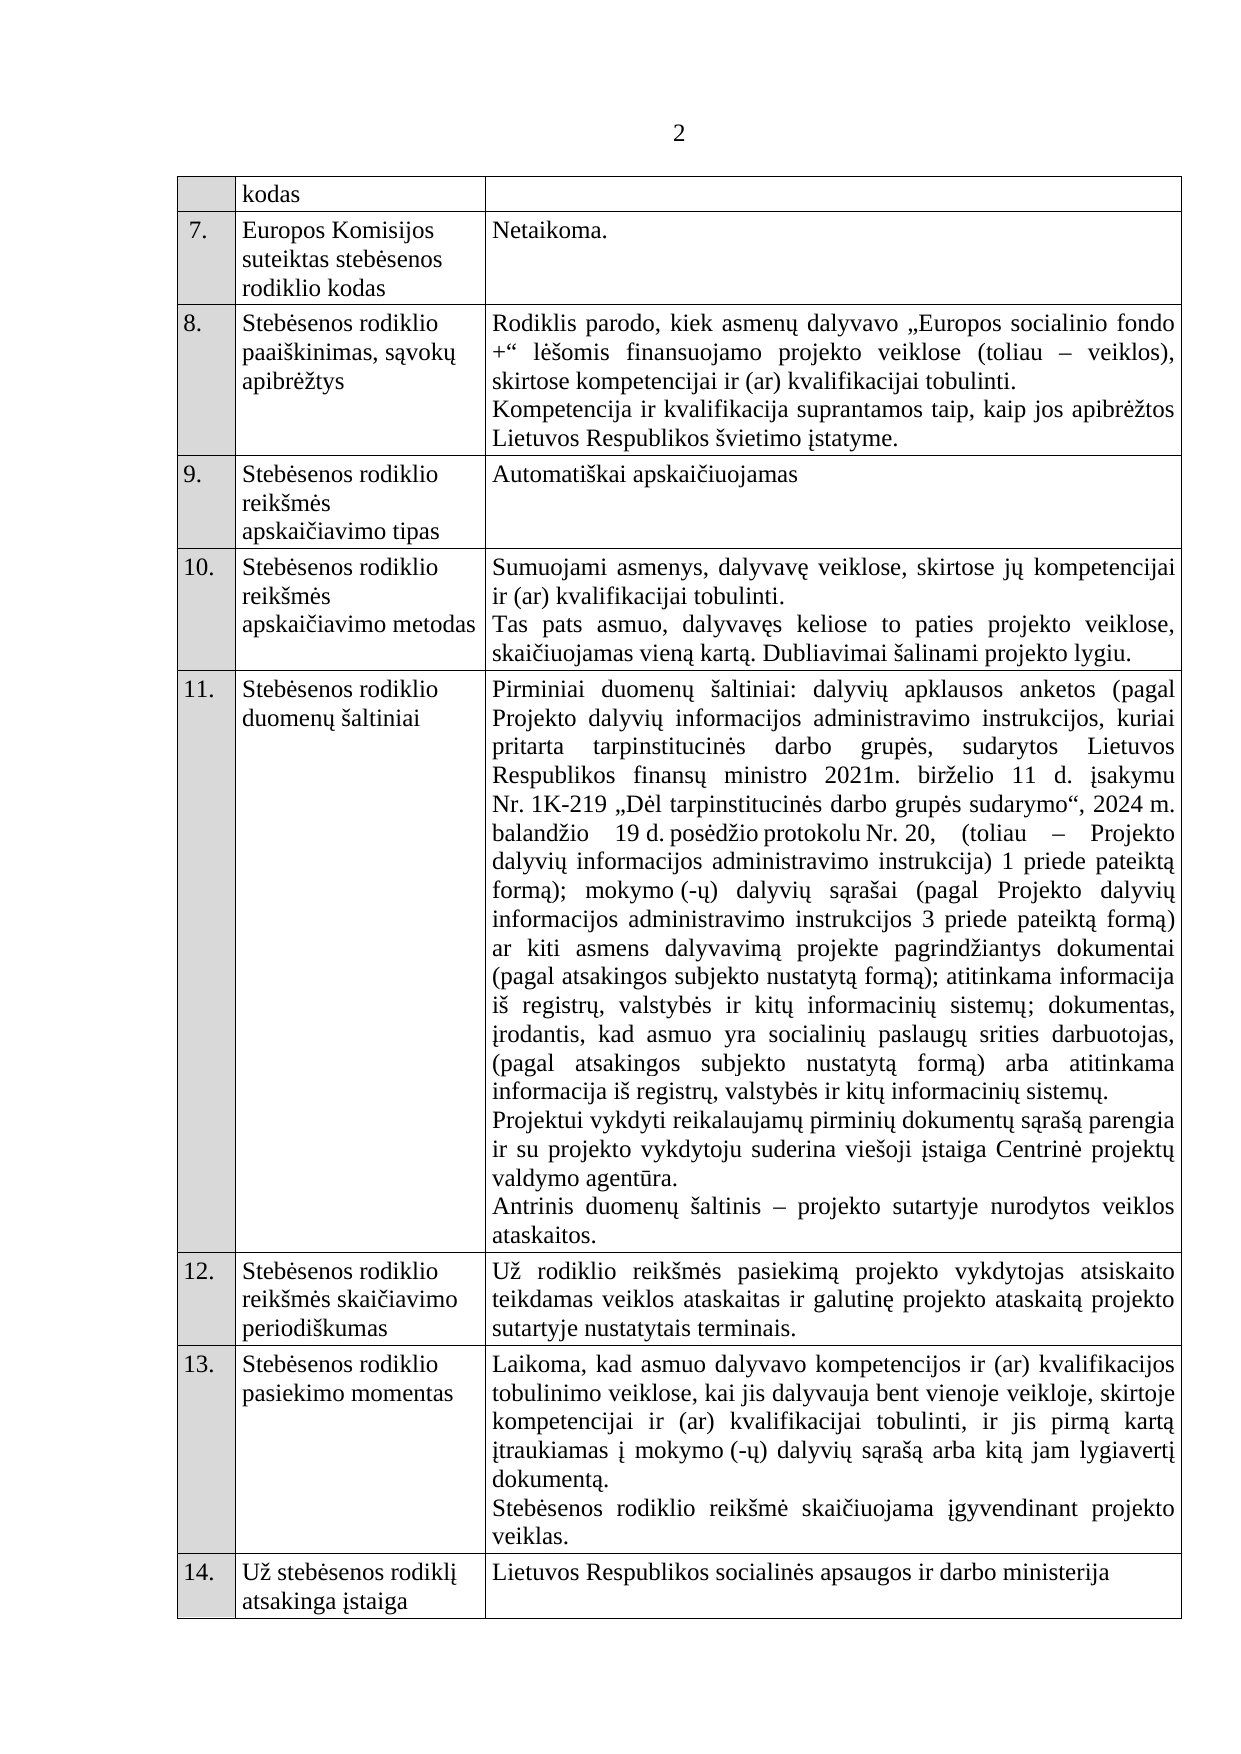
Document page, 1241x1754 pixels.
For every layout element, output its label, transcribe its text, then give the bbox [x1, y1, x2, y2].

table_cell Stebėsenos rodiklio pasiekimo momentas [236, 1346, 485, 1553]
table_cell Stebėsenos rodiklio reikšmės skaičiavimo periodiškumas [236, 1253, 485, 1345]
table_cell [486, 177, 1181, 211]
table_cell 8. [178, 305, 235, 455]
table_cell 11. [178, 671, 235, 1252]
table_cell Rodiklis parodo, kiek asmenų dalyvavo „Europos socialinio fondo +“ lėšomis finansuojamo projekto veiklose (toliau – veiklos), skirtose kompetencijai ir (ar) kvalifikacijai tobulinti. Kompetencija ir kvalifikacija suprantamos taip, kaip jos apibrėžtos Lietuvos Respublikos švietimo įstatyme. [486, 305, 1181, 455]
table_cell 7. [178, 212, 235, 304]
table_cell 14. [178, 1554, 235, 1617]
table_cell Sumuojami asmenys, dalyvavę veiklose, skirtose jų kompetencijai ir (ar) kvalifikacijai tobulinti. Tas pats asmuo, dalyvavęs keliose to paties projekto veiklose, skaičiuojamas vieną kartą. Dubliavimai šalinami projekto lygiu. [486, 549, 1181, 670]
table_cell Pirminiai duomenų šaltiniai: dalyvių apklausos anketos (pagal Projekto dalyvių informacijos administravimo instrukcijos, kuriai pritarta tarpinstitucinės darbo grupės, sudarytos Lietuvos Respublikos finansų ministro 2021m. birželio 11 d. įsakymu Nr. 1K-219 „Dėl tarpinstitucinės darbo grupės sudarymo“, 2024 m. balandžio 19 d. posėdžio protokolu Nr. 20, (toliau – Projekto dalyvių informacijos administravimo instrukcija) 1 priede pateiktą formą); mokymo (-ų) dalyvių sąrašai (pagal Projekto dalyvių informacijos administravimo instrukcijos 3 priede pateiktą formą) ar kiti asmens dalyvavimą projekte pagrindžiantys dokumentai (pagal atsakingos subjekto nustatytą formą); atitinkama informacija iš registrų, valstybės ir kitų informacinių sistemų; dokumentas, įrodantis, kad asmuo yra socialinių paslaugų srities darbuotojas, (pagal atsakingos subjekto nustatytą formą) arba atitinkama informacija iš registrų, valstybės ir kitų informacinių sistemų. Projektui vykdyti reikalaujamų pirminių dokumentų sąrašą parengia ir su projekto vykdytoju suderina viešoji įstaiga Centrinė projektų valdymo agentūra. Antrinis duomenų šaltinis – projekto sutartyje nurodytos veiklos ataskaitos. [486, 671, 1181, 1252]
table_cell Europos Komisijos suteiktas stebėsenos rodiklio kodas [236, 212, 485, 304]
table_cell Laikoma, kad asmuo dalyvavo kompetencijos ir (ar) kvalifikacijos tobulinimo veiklose, kai jis dalyvauja bent vienoje veikloje, skirtoje kompetencijai ir (ar) kvalifikacijai tobulinti, ir jis pirmą kartą įtraukiamas į mokymo (-ų) dalyvių sąrašą arba kitą jam lygiavertį dokumentą. Stebėsenos rodiklio reikšmė skaičiuojama įgyvendinant projekto veiklas. [486, 1346, 1181, 1553]
table_cell Už stebėsenos rodiklį atsakinga įstaiga [236, 1554, 485, 1617]
table_cell kodas [236, 177, 485, 211]
table_cell Stebėsenos rodiklio paaiškinimas, sąvokų apibrėžtys [236, 305, 485, 455]
table_cell Už rodiklio reikšmės pasiekimą projekto vykdytojas atsiskaito teikdamas veiklos ataskaitas ir galutinę projekto ataskaitą projekto sutartyje nustatytais terminais. [486, 1253, 1181, 1345]
table_cell Stebėsenos rodiklio reikšmės apskaičiavimo tipas [236, 456, 485, 548]
table_cell 12. [178, 1253, 235, 1345]
table_cell Netaikoma. [486, 212, 1181, 304]
table_cell Lietuvos Respublikos socialinės apsaugos ir darbo ministerija [486, 1554, 1181, 1617]
table_cell 13. [178, 1346, 235, 1553]
table_cell Stebėsenos rodiklio duomenų šaltiniai [236, 671, 485, 1252]
table_cell 9. [178, 456, 235, 548]
table_cell Stebėsenos rodiklio reikšmės apskaičiavimo metodas [236, 549, 485, 670]
table_cell [178, 177, 235, 211]
table_cell Automatiškai apskaičiuojamas [486, 456, 1181, 548]
table_cell 10. [178, 549, 235, 670]
